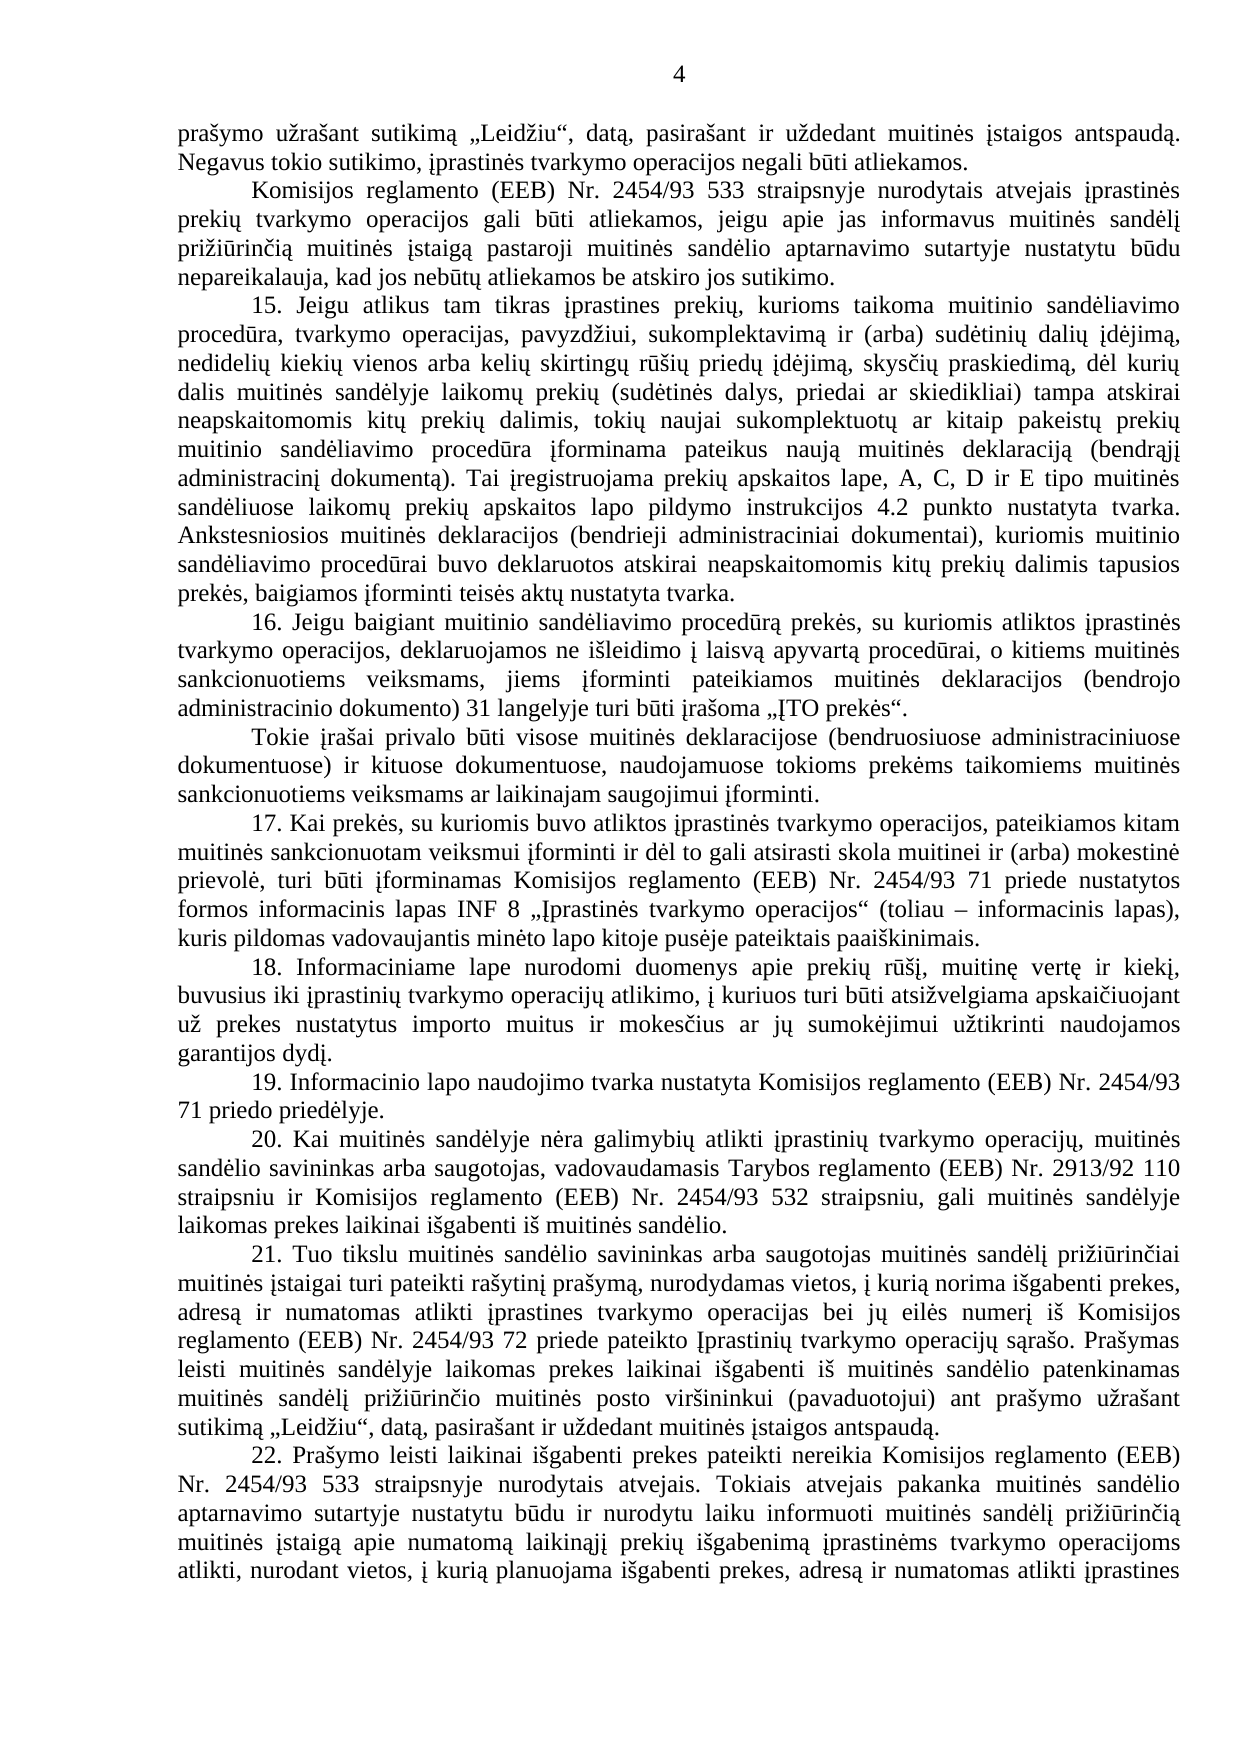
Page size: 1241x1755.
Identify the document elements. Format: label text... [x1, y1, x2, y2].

text 19. Informacinio lapo naudojimo tvarka nustatyta Komisijos reglamento (EEB) Nr. 2454/93 71 priedo priedėlyje. [177, 1067, 1181, 1124]
text 21. Tuo tikslu muitinės sandėlio savininkas arba saugotojas muitinės sandėlį prižiūrinčiai muitinės įstaigai turi pateikti rašytinį prašymą, nurodydamas vietos, į kurią norima išgabenti prekes, adresą ir numatomas atlikti įprastines tvarkymo operacijas bei jų eilės numerį iš Komisijos reglamento (EEB) Nr. 2454/93 72 priede pateikto Įprastinių tvarkymo operacijų sąrašo. Prašymas leisti muitinės sandėlyje laikomas prekes laikinai išgabenti iš muitinės sandėlio patenkinamas muitinės sandėlį prižiūrinčio muitinės posto viršininkui (pavaduotojui) ant prašymo užrašant sutikimą „Leidžiu“, datą, pasirašant ir uždedant muitinės įstaigos antspaudą. [177, 1239, 1181, 1441]
text 20. Kai muitinės sandėlyje nėra galimybių atlikti įprastinių tvarkymo operacijų, muitinės sandėlio savininkas arba saugotojas, vadovaudamasis Tarybos reglamento (EEB) Nr. 2913/92 110 straipsniu ir Komisijos reglamento (EEB) Nr. 2454/93 532 straipsniu, gali muitinės sandėlyje laikomas prekes laikinai išgabenti iš muitinės sandėlio. [177, 1124, 1181, 1239]
text 17. Kai prekės, su kuriomis buvo atliktos įprastinės tvarkymo operacijos, pateikiamos kitam muitinės sankcionuotam veiksmui įforminti ir dėl to gali atsirasti skola muitinei ir (arba) mokestinė prievolė, turi būti įforminamas Komisijos reglamento (EEB) Nr. 2454/93 71 priede nustatytos formos informacinis lapas INF 8 „Įprastinės tvarkymo operacijos“ (toliau – informacinis lapas), kuris pildomas vadovaujantis minėto lapo kitoje pusėje pateiktais paaiškinimais. [177, 808, 1181, 952]
text 16. Jeigu baigiant muitinio sandėliavimo procedūrą prekės, su kuriomis atliktos įprastinės tvarkymo operacijos, deklaruojamos ne išleidimo į laisvą apyvartą procedūrai, o kitiems muitinės sankcionuotiems veiksmams, jiems įforminti pateikiamos muitinės deklaracijos (bendrojo administracinio dokumento) 31 langelyje turi būti įrašoma „ĮTO prekės“. [177, 607, 1181, 722]
text 22. Prašymo leisti laikinai išgabenti prekes pateikti nereikia Komisijos reglamento (EEB) Nr. 2454/93 533 straipsnyje nurodytais atvejais. Tokiais atvejais pakanka muitinės sandėlio aptarnavimo sutartyje nustatytu būdu ir nurodytu laiku informuoti muitinės sandėlį prižiūrinčią muitinės įstaigą apie numatomą laikinąjį prekių išgabenimą įprastinėms tvarkymo operacijoms atlikti, nurodant vietos, į kurią planuojama išgabenti prekes, adresą ir numatomas atlikti įprastines [177, 1441, 1181, 1584]
text 18. Informaciniame lape nurodomi duomenys apie prekių rūšį, muitinę vertę ir kiekį, buvusius iki įprastinių tvarkymo operacijų atlikimo, į kuriuos turi būti atsižvelgiama apskaičiuojant už prekes nustatytus importo muitus ir mokesčius ar jų sumokėjimui užtikrinti naudojamos garantijos dydį. [177, 952, 1181, 1067]
text Tokie įrašai privalo būti visose muitinės deklaracijose (bendruosiuose administraciniuose dokumentuose) ir kituose dokumentuose, naudojamuose tokioms prekėms taikomiems muitinės sankcionuotiems veiksmams ar laikinajam saugojimui įforminti. [177, 722, 1181, 808]
text Komisijos reglamento (EEB) Nr. 2454/93 533 straipsnyje nurodytais atvejais įprastinės prekių tvarkymo operacijos gali būti atliekamos, jeigu apie jas informavus muitinės sandėlį prižiūrinčią muitinės įstaigą pastaroji muitinės sandėlio aptarnavimo sutartyje nustatytu būdu nepareikalauja, kad jos nebūtų atliekamos be atskiro jos sutikimo. [177, 176, 1181, 291]
text prašymo užrašant sutikimą „Leidžiu“, datą, pasirašant ir uždedant muitinės įstaigos antspaudą. Negavus tokio sutikimo, įprastinės tvarkymo operacijos negali būti atliekamos. [177, 118, 1181, 176]
text 15. Jeigu atlikus tam tikras įprastines prekių, kurioms taikoma muitinio sandėliavimo procedūra, tvarkymo operacijas, pavyzdžiui, sukomplektavimą ir (arba) sudėtinių dalių įdėjimą, nedidelių kiekių vienos arba kelių skirtingų rūšių priedų įdėjimą, skysčių praskiedimą, dėl kurių dalis muitinės sandėlyje laikomų prekių (sudėtinės dalys, priedai ar skiedikliai) tampa atskirai neapskaitomomis kitų prekių dalimis, tokių naujai sukomplektuotų ar kitaip pakeistų prekių muitinio sandėliavimo procedūra įforminama pateikus naują muitinės deklaraciją (bendrąjį administracinį dokumentą). Tai įregistruojama prekių apskaitos lape, A, C, D ir E tipo muitinės sandėliuose laikomų prekių apskaitos lapo pildymo instrukcijos 4.2 punkto nustatyta tvarka. Ankstesniosios muitinės deklaracijos (bendrieji administraciniai dokumentai), kuriomis muitinio sandėliavimo procedūrai buvo deklaruotos atskirai neapskaitomomis kitų prekių dalimis tapusios prekės, baigiamos įforminti teisės aktų nustatyta tvarka. [177, 291, 1181, 607]
